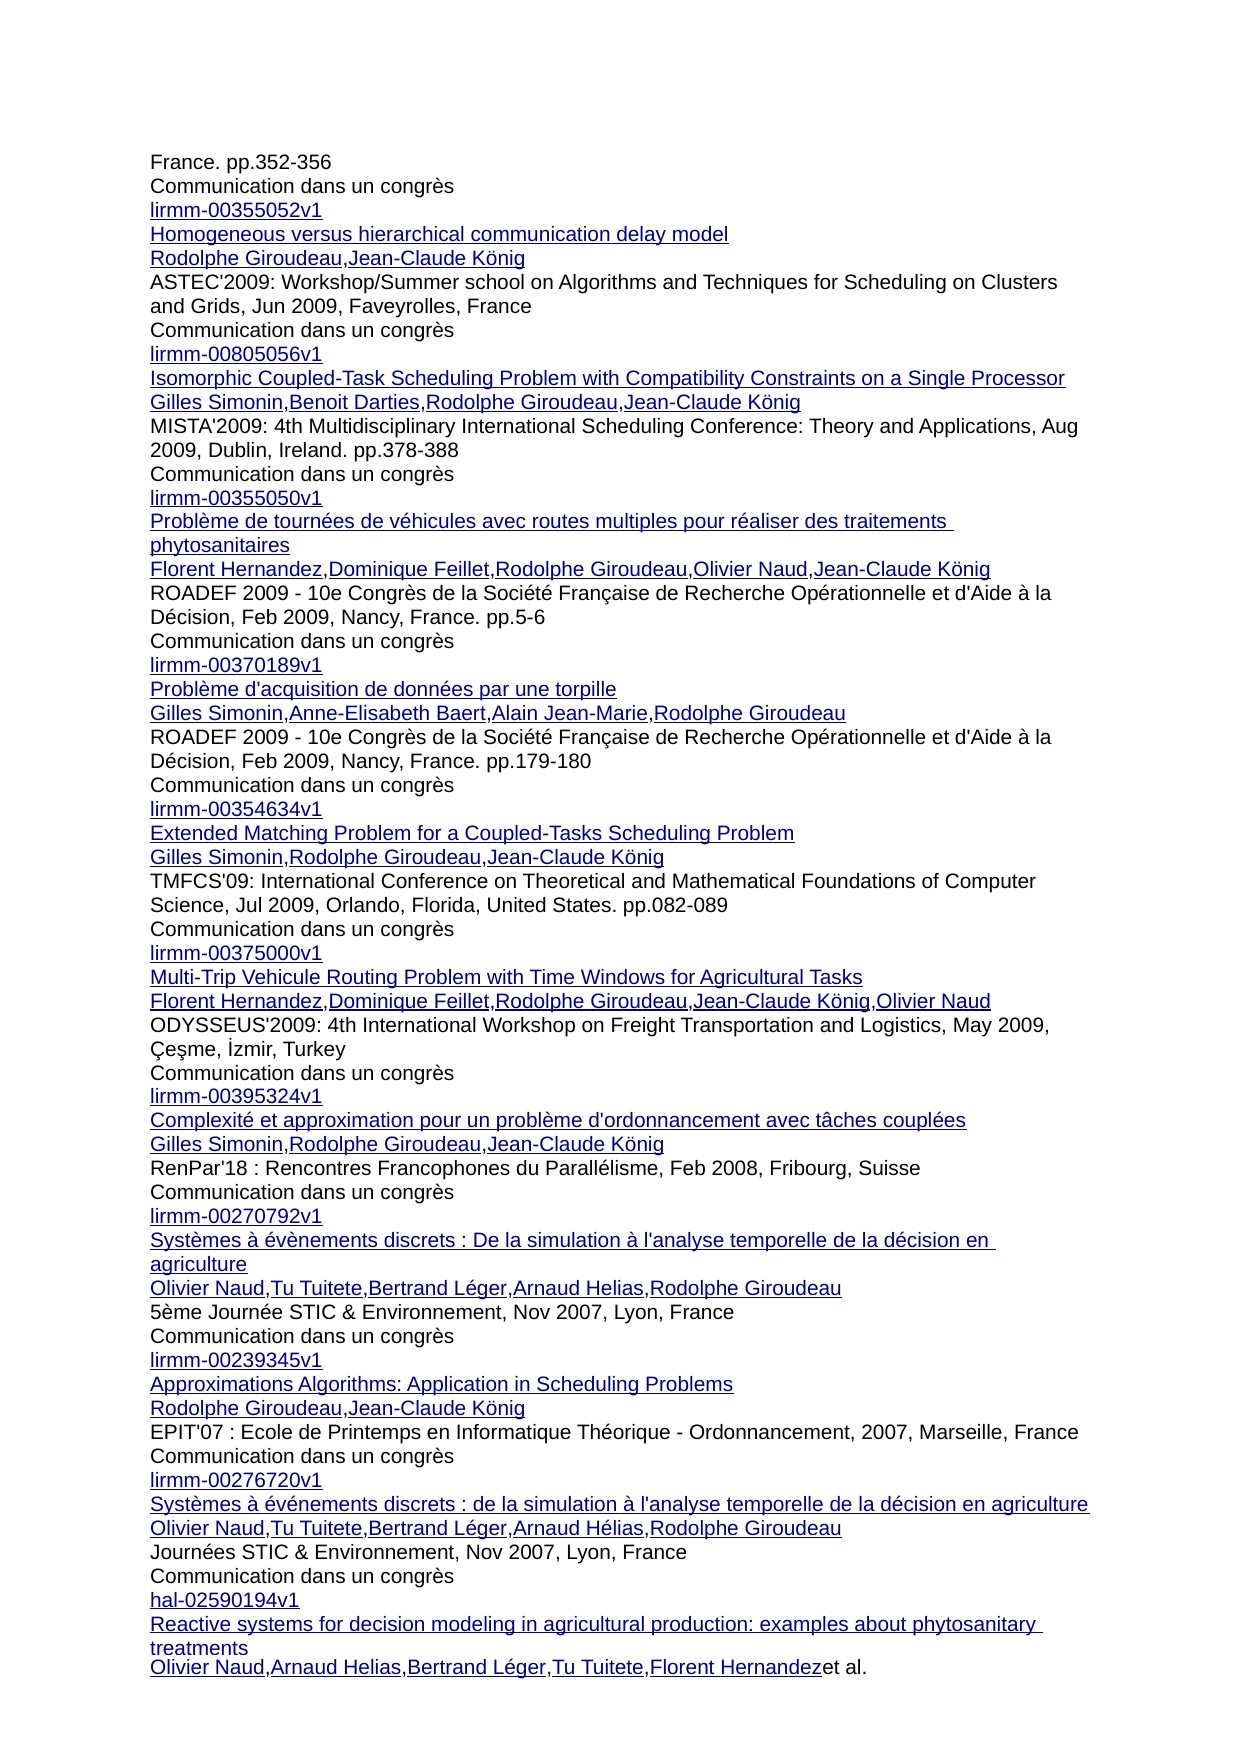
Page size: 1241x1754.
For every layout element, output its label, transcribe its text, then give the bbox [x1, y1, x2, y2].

table_cell Homogeneous versus hierarchical communication delay model Rodolphe Giroudeau,Jean-Claude König ASTEC'2009: Workshop/Summer school on Algorithms and Techniques for Scheduling on Clusters and Grids, Jun 2009, Faveyrolles, France Communication dans un congrès lirmm-00805056v1 [150, 222, 1090, 366]
table_cell Systèmes à évènements discrets : De la simulation à l'analyse temporelle de la décision en agriculture Olivier Naud,Tu Tuitete,Bertrand Léger,Arnaud Helias,Rodolphe Giroudeau 5ème Journée STIC & Environnement, Nov 2007, Lyon, France Communication dans un congrès lirmm-00239345v1 [150, 1228, 1090, 1372]
table_cell Systèmes à événements discrets : de la simulation à l'analyse temporelle de la décision en agriculture [150, 1492, 1090, 1513]
table_cell Isomorphic Coupled-Task Scheduling Problem with Compatibility Constraints on a Single Processor Gilles Simonin,Benoit Darties,Rodolphe Giroudeau,Jean-Claude König MISTA'2009: 4th Multidisciplinary International Scheduling Conference: Theory and Applications, Aug 2009, Dublin, Ireland. pp.378-388 Communication dans un congrès lirmm-00355050v1 [150, 366, 1090, 509]
table_cell Extended Matching Problem for a Coupled-Tasks Scheduling Problem Gilles Simonin,Rodolphe Giroudeau,Jean-Claude König TMFCS'09: International Conference on Theoretical and Mathematical Foundations of Computer Science, Jul 2009, Orlando, Florida, United States. pp.082-089 Communication dans un congrès lirmm-00375000v1 [150, 821, 1090, 964]
table_cell Complexité et approximation pour un problème d'ordonnancement avec tâches couplées Gilles Simonin,Rodolphe Giroudeau,Jean-Claude König RenPar'18 : Rencontres Francophones du Parallélisme, Feb 2008, Fribourg, Suisse Communication dans un congrès lirmm-00270792v1 [150, 1108, 1090, 1228]
table_cell Problème d'acquisition de données par une torpille Gilles Simonin,Anne-Elisabeth Baert,Alain Jean-Marie,Rodolphe Giroudeau ROADEF 2009 - 10e Congrès de la Société Française de Recherche Opérationnelle et d'Aide à la Décision, Feb 2009, Nancy, France. pp.179-180 Communication dans un congrès lirmm-00354634v1 [150, 677, 1090, 821]
table_cell Multi-Trip Vehicule Routing Problem with Time Windows for Agricultural Tasks Florent Hernandez,Dominique Feillet,Rodolphe Giroudeau,Jean-Claude König,Olivier Naud ODYSSEUS'2009: 4th International Workshop on Freight Transportation and Logistics, May 2009, Çeşme, İzmir, Turkey Communication dans un congrès lirmm-00395324v1 [150, 965, 1090, 1108]
table_cell Olivier Naud,Tu Tuitete,Bertrand Léger,Arnaud Hélias,Rodolphe Giroudeau Journées STIC & Environnement, Nov 2007, Lyon, France Communication dans un congrès hal-02590194v1 [150, 1514, 1090, 1611]
table_cell Reactive systems for decision modeling in agricultural production: examples about phytosanitary treatments Olivier Naud,Arnaud Helias,Bertrand Léger,Tu Tuitete,Florent Hernandezet al. [150, 1611, 1090, 1679]
table_cell Approximations Algorithms: Application in Scheduling Problems Rodolphe Giroudeau,Jean-Claude König EPIT'07 : Ecole de Printemps en Informatique Théorique - Ordonnancement, 2007, Marseille, France Communication dans un congrès lirmm-00276720v1 [150, 1372, 1090, 1492]
table_cell Complexity and approximation for scheduling problem for a torpedo Gilles Simonin,Rodolphe Giroudeau,Jean-Claude König CIE'39: 39th International Conference on Computers & Industrial Engineering, Jul 2009, Troyes, France. pp.352-356 Communication dans un congrès lirmm-00355052v1 [150, 150, 1090, 222]
table_cell Problème de tournées de véhicules avec routes multiples pour réaliser des traitements phytosanitaires Florent Hernandez,Dominique Feillet,Rodolphe Giroudeau,Olivier Naud,Jean-Claude König ROADEF 2009 - 10e Congrès de la Société Française de Recherche Opérationnelle et d'Aide à la Décision, Feb 2009, Nancy, France. pp.5-6 Communication dans un congrès lirmm-00370189v1 [150, 509, 1090, 677]
